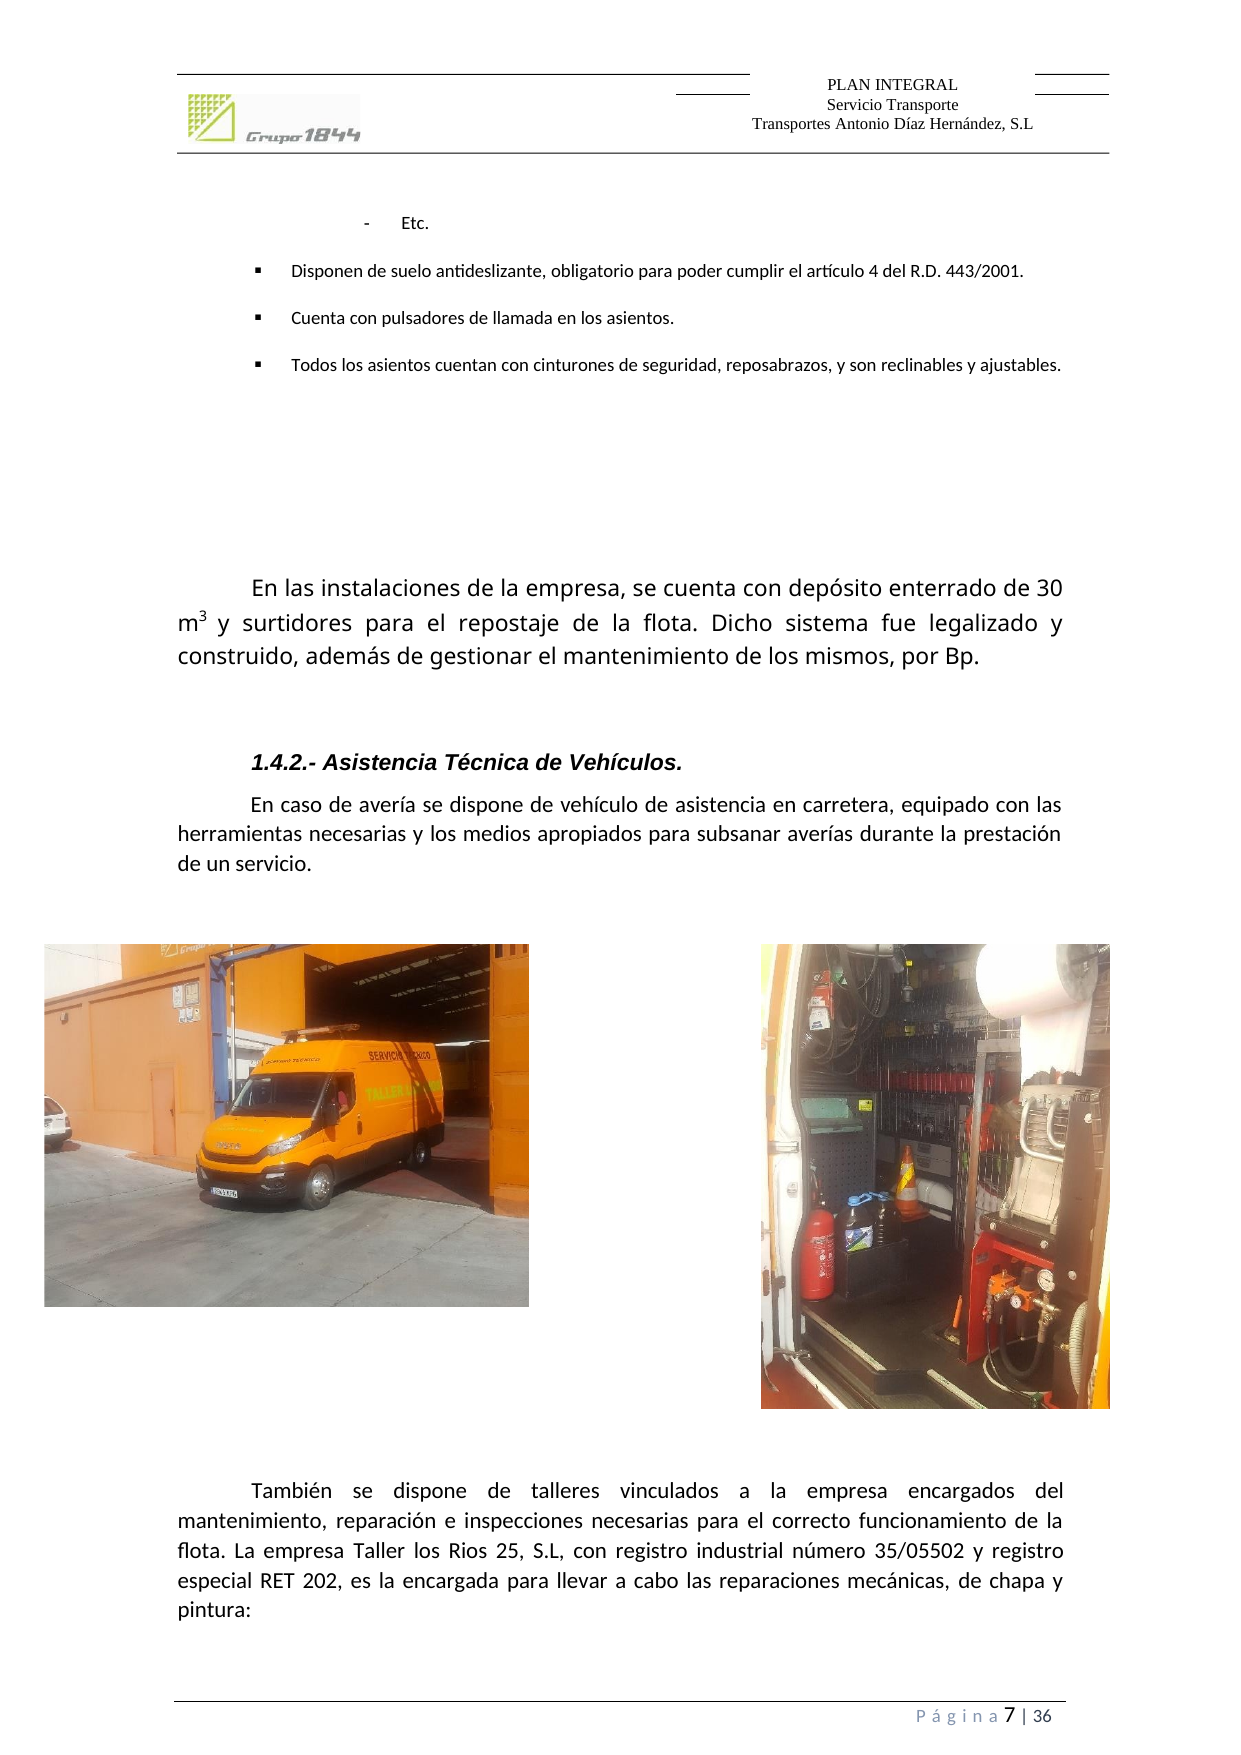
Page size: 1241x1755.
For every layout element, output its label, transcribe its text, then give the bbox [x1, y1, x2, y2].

list Cuenta con pulsadores de llamada en los asientos. [253, 306, 1211, 329]
text En caso de avería se dispone de vehículo de asistencia en carretera, equipado con las herramientas necesarias y los medios apropiados para subsanar averías durante la prestación de un servicio. [177, 790, 1063, 877]
text En las instalaciones de la empresa, se cuenta con depósito enterrado de 30 m3 y surtidores para el repostaje de la flota. Dicho sistema fue legalizado y construido, además de gestionar el mantenimiento de los mismos, por Bp. [177, 572, 1064, 671]
list Disponen de suelo antideslizante, obligatorio para poder cumplir el artículo 4 del R.D. 443/2001. [253, 259, 1211, 282]
list Todos los asientos cuentan con cinturones de seguridad, reposabrazos, y son reclinables y ajustables. [253, 353, 1211, 376]
list Etc. [363, 209, 1211, 235]
subtitle 1.4.2.- Asistencia Técnica de Vehículos. [251, 749, 1211, 775]
text También se dispone de talleres vinculados a la empresa encargados del mantenimiento, reparación e inspecciones necesarias para el correcto funcionamiento de la flota. La empresa Taller los Rios 25, S.L, con registro industrial número 35/05502 y registro especial RET 202, es la encargada para llevar a cabo las reparaciones mecánicas, de chapa y pintura: [177, 1476, 1064, 1624]
